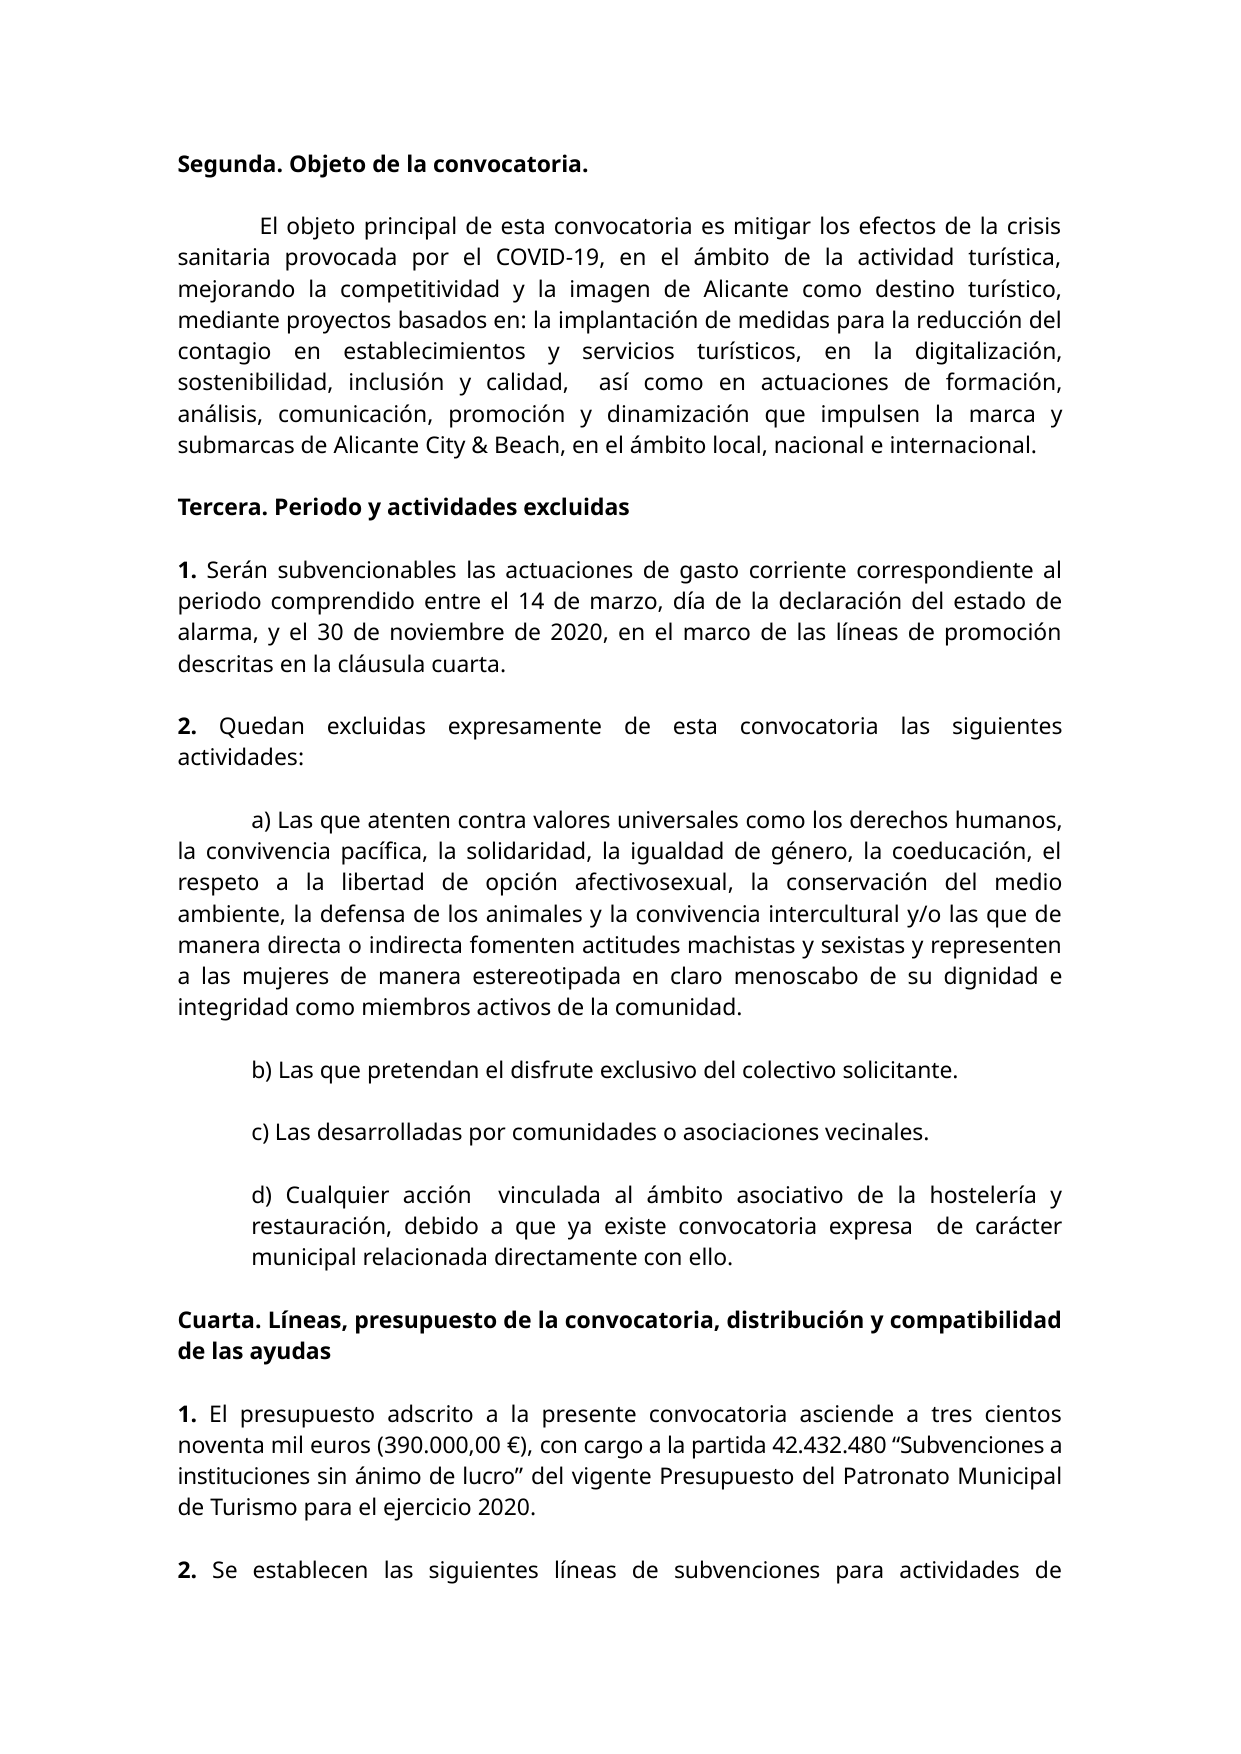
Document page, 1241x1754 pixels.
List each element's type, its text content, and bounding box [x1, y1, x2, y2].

text a) Las que atenten contra valores universales como los derechos humanos, la convivencia pacífica, la solidaridad, la igualdad de género, la coeducación, el respeto a la libertad de opción afectivosexual, la conservación del medio ambiente, la defensa de los animales y la convivencia intercultural y/o las que de manera directa o indirecta fomenten actitudes machistas y sexistas y representen a las mujeres de manera estereotipada en claro menoscabo de su dignidad e integridad como miembros activos de la comunidad. [177, 804, 1063, 1023]
text 2. Quedan excluidas expresamente de esta convocatoria las siguientes actividades: [177, 710, 1063, 773]
text Cuarta. Líneas, presupuesto de la convocatoria, distribución y compatibilidad de las ayudas [177, 1304, 1063, 1366]
text 1. El presupuesto adscrito a la presente convocatoria asciende a tres cientos noventa mil euros (390.000,00 €), con cargo a la partida 42.432.480 “Subvenciones a instituciones sin ánimo de lucro” del vigente Presupuesto del Patronato Municipal de Turismo para el ejercicio 2020. [177, 1398, 1063, 1523]
text Tercera. Periodo y actividades excluidas [177, 491, 1063, 523]
text 2. Se establecen las siguientes líneas de subvenciones para actividades de [177, 1554, 1063, 1585]
text d) Cualquier acción vinculada al ámbito asociativo de la hostelería y restauración, debido a que ya existe convocatoria expresa de carácter municipal relacionada directamente con ello. [251, 1179, 1063, 1273]
text c) Las desarrolladas por comunidades o asociaciones vecinales. [177, 1116, 1063, 1148]
text b) Las que pretendan el disfrute exclusivo del colectivo solicitante. [177, 1054, 1063, 1085]
text El objeto principal de esta convocatoria es mitigar los efectos de la crisis sanitaria provocada por el COVID-19, en el ámbito de la actividad turística, mejorando la competitividad y la imagen de Alicante como destino turístico, mediante proyectos basados en: la implantación de medidas para la reducción del contagio en establecimientos y servicios turísticos, en la digitalización, sostenibilidad, inclusión y calidad, así como en actuaciones de formación, análisis, comunicación, promoción y dinamización que impulsen la marca y submarcas de Alicante City & Beach, en el ámbito local, nacional e internacional. [177, 210, 1063, 460]
text Segunda. Objeto de la convocatoria. [177, 148, 1063, 179]
text 1. Serán subvencionables las actuaciones de gasto corriente correspondiente al periodo comprendido entre el 14 de marzo, día de la declaración del estado de alarma, y el 30 de noviembre de 2020, en el marco de las líneas de promoción descritas en la cláusula cuarta. [177, 554, 1063, 679]
